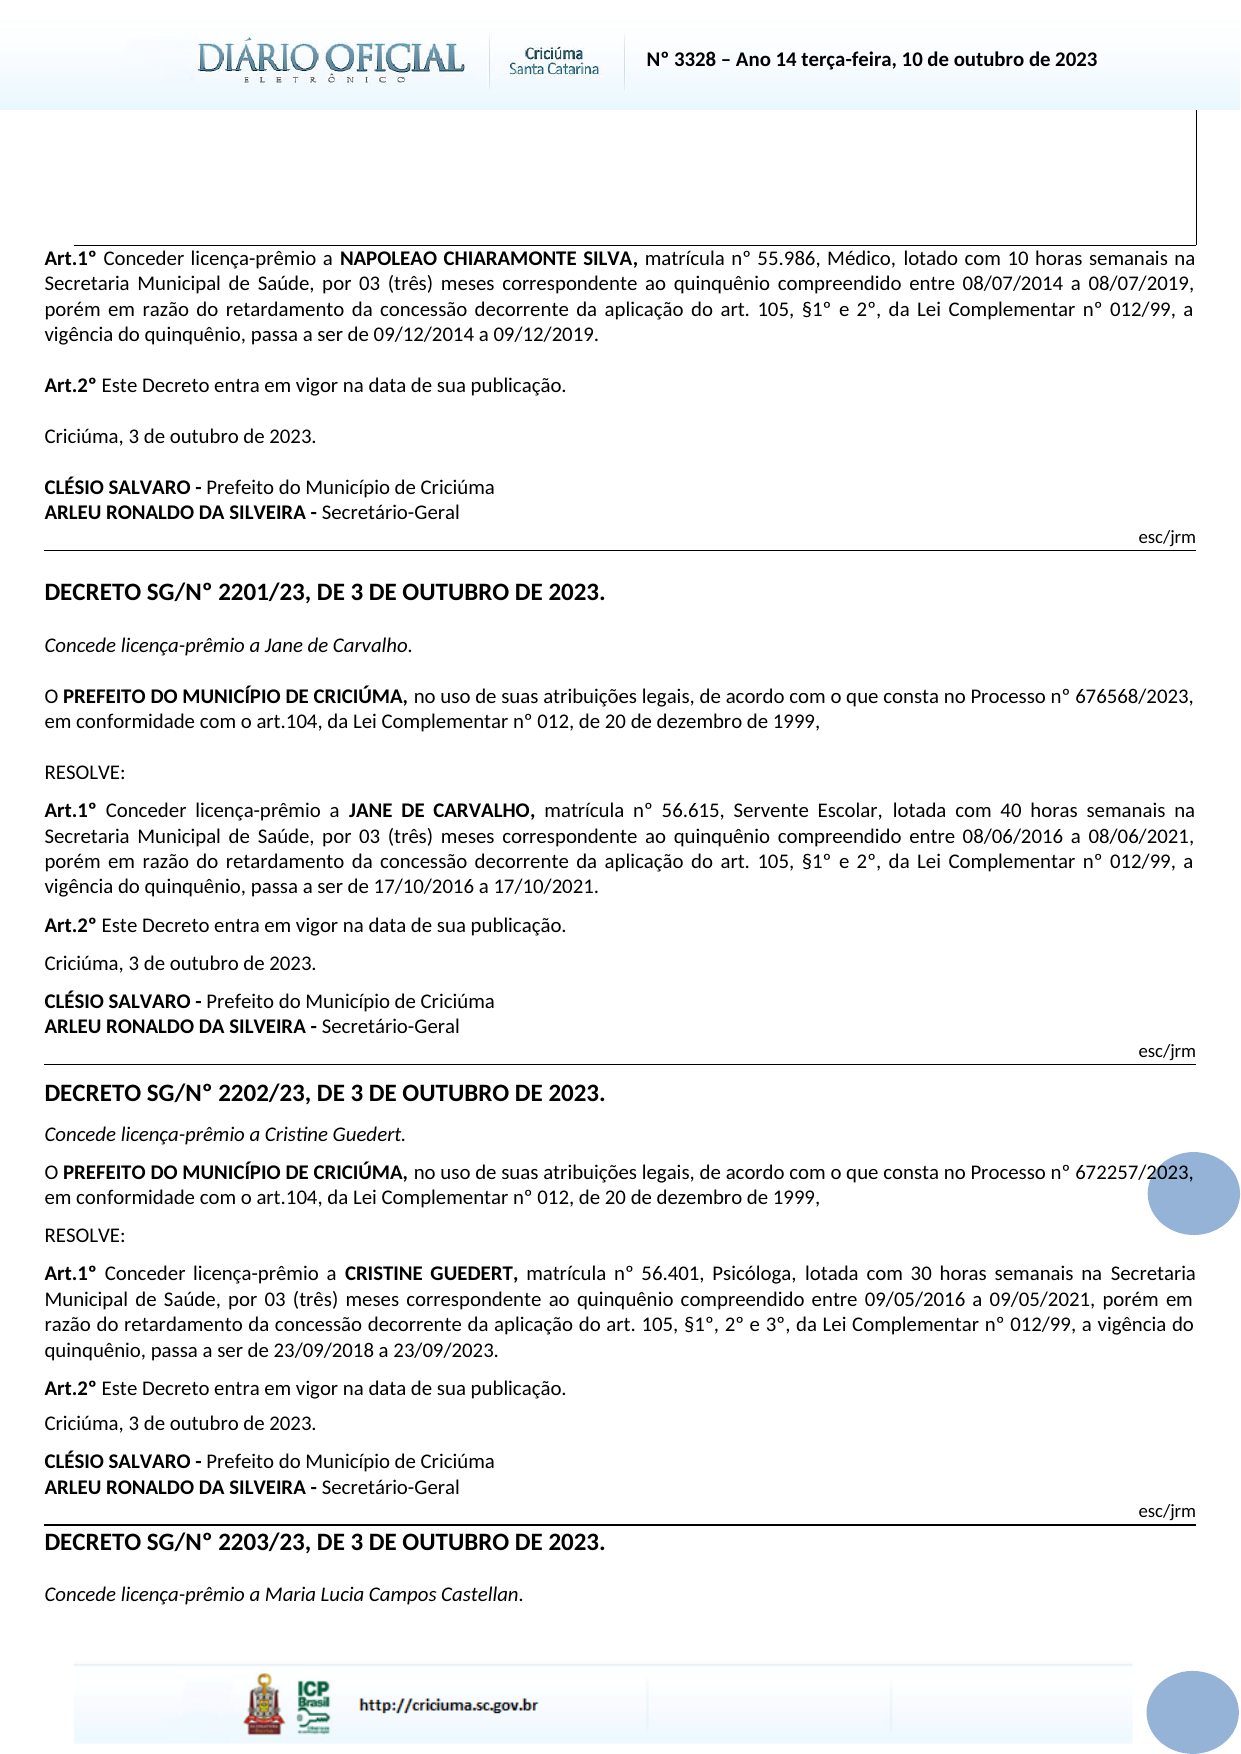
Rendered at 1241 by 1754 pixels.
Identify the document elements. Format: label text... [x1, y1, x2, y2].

text Art.1º Conceder licença-prêmio a JANE DE CARVALHO, matrícula nº 56.615, Servente Escolar, lotada com 40 horas semanais na Secretaria Municipal de Saúde, por 03 (três) meses correspondente ao quinquênio compreendido entre 08/06/2016 a 08/06/2021, porém em razão do retardamento da concessão decorrente da aplicação do art. 105, §1º e 2º, da Lei Complementar nº 012/99, a vigência do quinquênio, passa a ser de 17/10/2016 a 17/10/2021. [44, 797, 1196, 899]
text Criciúma, 3 de outubro de 2023. [44, 1411, 1196, 1436]
text O PREFEITO DO MUNICÍPIO DE CRICIÚMA, no uso de suas atribuições legais, de acordo com o que consta no Processo nº 672257/2023, em conformidade com o art.104, da Lei Complementar nº 012, de 20 de dezembro de 1999, [44, 1159, 1166, 1210]
text Art.1º Conceder licença-prêmio a CRISTINE GUEDERT, matrícula nº 56.401, Psicóloga, lotada com 30 horas semanais na Secretaria Municipal de Saúde, por 03 (três) meses correspondente ao quinquênio compreendido entre 09/05/2016 a 09/05/2021, porém em razão do retardamento da concessão decorrente da aplicação do art. 105, §1º, 2º e 3º, da Lei Complementar nº 012/99, a vigência do quinquênio, passa a ser de 23/09/2018 a 23/09/2023. [44, 1261, 1196, 1362]
text Concede licença-prêmio a Cristine Guedert. [44, 1121, 1196, 1146]
text ARLEU RONALDO DA SILVEIRA - Secretário-Geral [44, 499, 1196, 525]
text CLÉSIO SALVARO - Prefeito do Município de Criciúma [44, 988, 1196, 1013]
text esc/jrm [44, 525, 1196, 550]
text DECRETO SG/Nº 2203/23, DE 3 DE OUTUBRO DE 2023. [44, 1526, 1196, 1556]
text Concede licença-prêmio a Maria Lucia Campos Castellan. [44, 1582, 1196, 1607]
text esc/jrm [44, 1499, 1196, 1524]
text Art.1º Conceder licença-prêmio a NAPOLEAO CHIARAMONTE SILVA, matrícula nº 55.986, Médico, lotado com 10 horas semanais na Secretaria Municipal de Saúde, por 03 (três) meses correspondente ao quinquênio compreendido entre 08/07/2014 a 08/07/2019, porém em razão do retardamento da concessão decorrente da aplicação do art. 105, §1º e 2º, da Lei Complementar nº 012/99, a vigência do quinquênio, passa a ser de 09/12/2014 a 09/12/2019. [44, 245, 1196, 347]
text Art.2º Este Decreto entra em vigor na data de sua publicação. [44, 372, 1196, 398]
text ARLEU RONALDO DA SILVEIRA - Secretário-Geral [44, 1013, 1196, 1039]
text esc/jrm [44, 1039, 1196, 1064]
text RESOLVE: [44, 1222, 1196, 1248]
text Art.2º Este Decreto entra em vigor na data de sua publicação. [44, 912, 1196, 937]
text ARLEU RONALDO DA SILVEIRA - Secretário-Geral [44, 1474, 1196, 1499]
text RESOLVE: [44, 759, 1196, 785]
text O PREFEITO DO MUNICÍPIO DE CRICIÚMA, no uso de suas atribuições legais, de acordo com o que consta no Processo nº 676568/2023, em conformidade com o art.104, da Lei Complementar nº 012, de 20 de dezembro de 1999, [44, 683, 1196, 734]
text Criciúma, 3 de outubro de 2023. [44, 423, 1196, 448]
text CLÉSIO SALVARO - Prefeito do Município de Criciúma [44, 474, 1196, 499]
text Art.2º Este Decreto entra em vigor na data de sua publicação. [44, 1375, 1196, 1400]
text Criciúma, 3 de outubro de 2023. [44, 950, 1196, 975]
text DECRETO SG/Nº 2201/23, DE 3 DE OUTUBRO DE 2023. [44, 576, 1196, 607]
text DECRETO SG/Nº 2202/23, DE 3 DE OUTUBRO DE 2023. [44, 1078, 1196, 1108]
text CLÉSIO SALVARO - Prefeito do Município de Criciúma [44, 1449, 1196, 1474]
text Concede licença-prêmio a Jane de Carvalho. [44, 632, 1196, 658]
